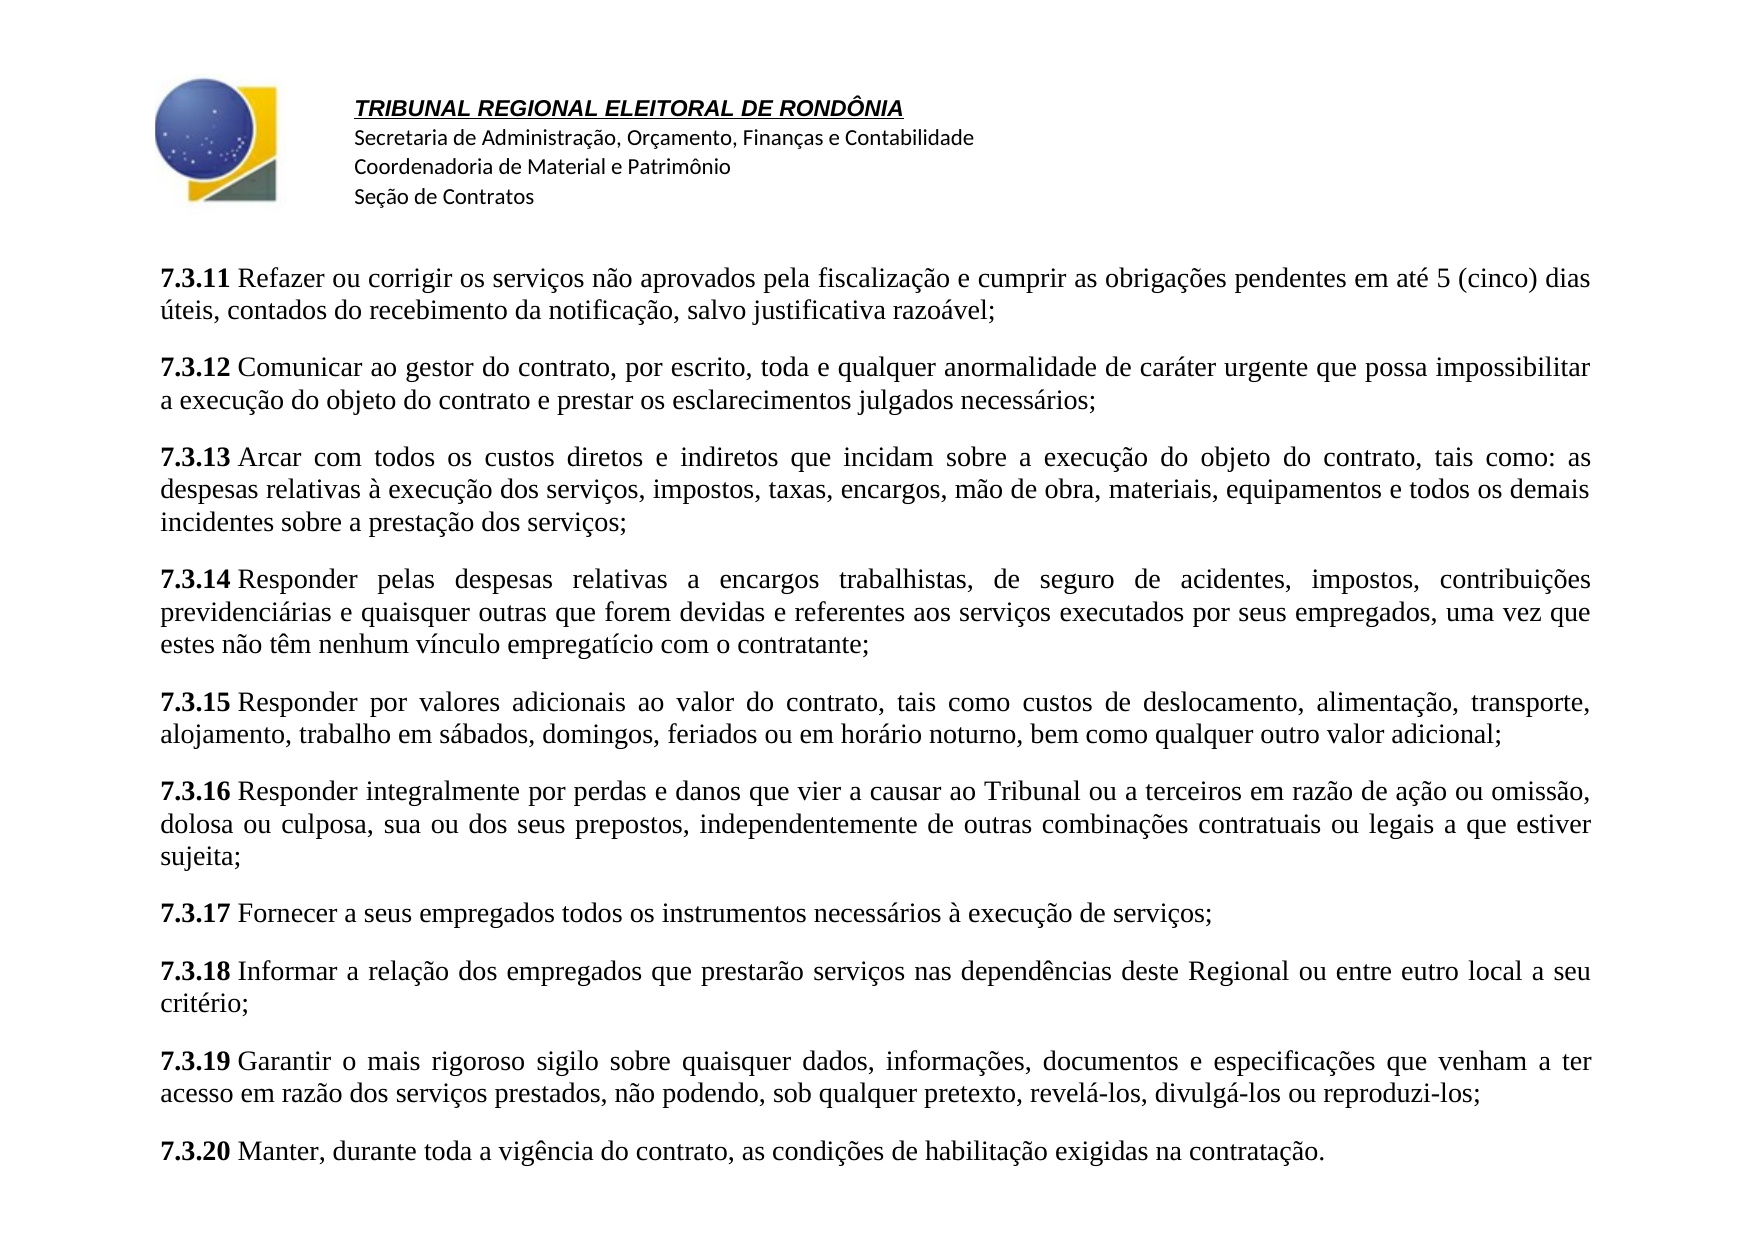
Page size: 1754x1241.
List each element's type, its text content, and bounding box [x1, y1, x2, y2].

text 7.3.11 Refazer ou corrigir os serviços não aprovados pela fiscalização e cumprir as obrigações pendentes em até 5 (cinco) dias úteis, contados do recebimento da notificação, salvo justificativa razoável; [160, 261, 1594, 325]
text 7.3.14 Responder pelas despesas relativas a encargos trabalhistas, de seguro de acidentes, impostos, contribuições previdenciárias e quaisquer outras que forem devidas e referentes aos serviços executados por seus empregados, uma vez que estes não têm nenhum vínculo empregatício com o contratante; [160, 562, 1594, 659]
text 7.3.16 Responder integralmente por perdas e danos que vier a causar ao Tribunal ou a terceiros em razão de ação ou omissão, dolosa ou culposa, sua ou dos seus prepostos, independentemente de outras combinações contratuais ou legais a que estiver sujeita; [160, 774, 1594, 872]
text 7.3.17 Fornecer a seus empregados todos os instrumentos necessários à execução de serviços; [160, 897, 1594, 929]
text 7.3.12 Comunicar ao gestor do contrato, por escrito, toda e qualquer anormalidade de caráter urgente que possa impossibilitar a execução do objeto do contrato e prestar os esclarecimentos julgados necessários; [160, 350, 1594, 415]
text 7.3.20 Manter, durante toda a vigência do contrato, as condições de habilitação exigidas na contratação. [160, 1133, 1594, 1166]
text 7.3.13 Arcar com todos os custos diretos e indiretos que incidam sobre a execução do objeto do contrato, tais como: as despesas relativas à execução dos serviços, impostos, taxas, encargos, mão de obra, materiais, equipamentos e todos os demais incidentes sobre a prestação dos serviços; [160, 440, 1594, 537]
text 7.3.18 Informar a relação dos empregados que prestarão serviços nas dependências deste Regional ou entre eutro local a seu critério; [160, 954, 1594, 1019]
text 7.3.19 Garantir o mais rigoroso sigilo sobre quaisquer dados, informações, documentos e especificações que venham a ter acesso em razão dos serviços prestados, não podendo, sob qualquer pretexto, revelá-los, divulgá-los ou reproduzi-los; [160, 1044, 1594, 1108]
text 7.3.15 Responder por valores adicionais ao valor do contrato, tais como custos de deslocamento, alimentação, transporte, alojamento, trabalho em sábados, domingos, feriados ou em horário noturno, bem como qualquer outro valor adicional; [160, 684, 1594, 749]
